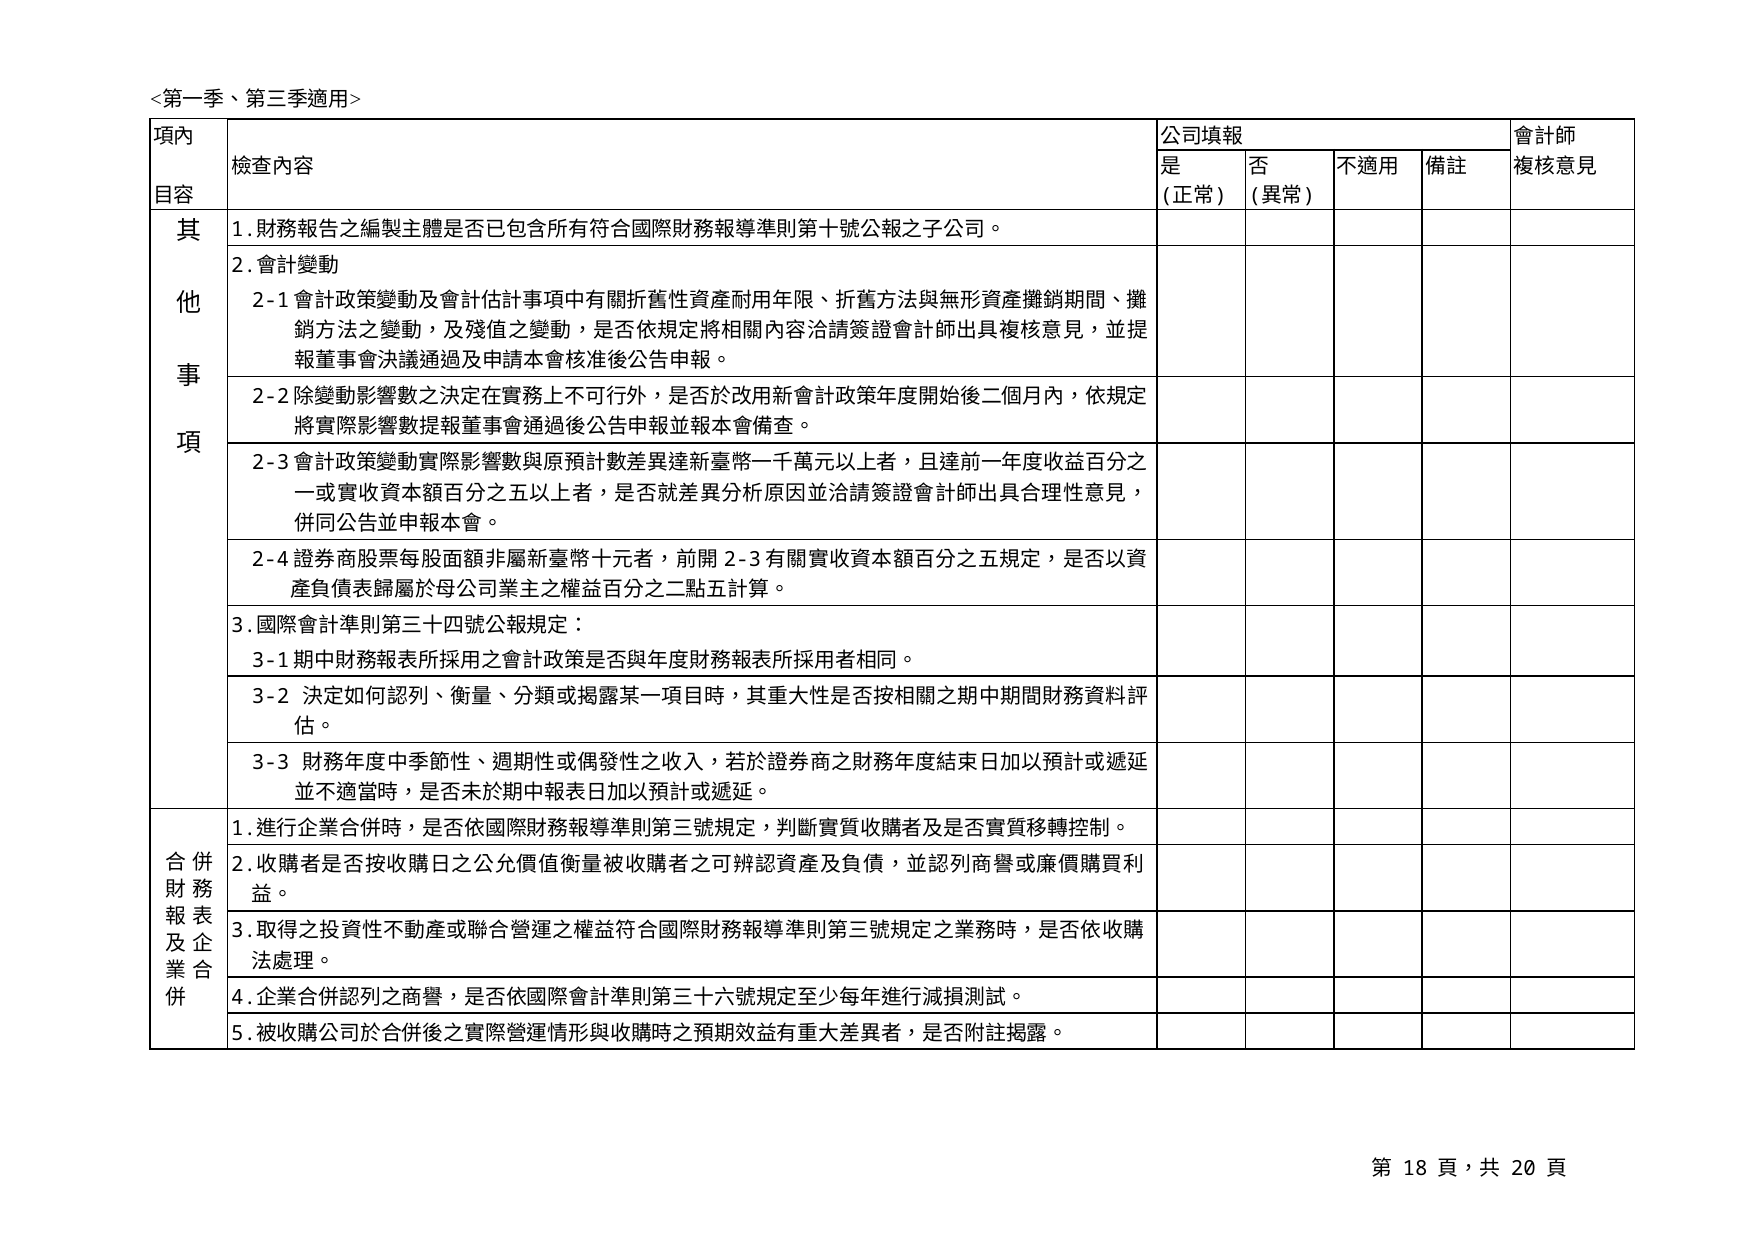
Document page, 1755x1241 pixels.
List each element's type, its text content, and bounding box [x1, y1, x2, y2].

table_cell 3.國際會計準則第三十四號公報規定： 3-1期中財務報表所採用之會計政策是否與年度財務報表所採用者相同。 [228, 606, 1156, 675]
table_cell 2.收購者是否按收購日之公允價值衡量被收購者之可辨認資產及負債，並認列商譽或廉價購買利益。 [228, 845, 1156, 910]
table_cell [1423, 912, 1510, 976]
table_cell [1335, 246, 1421, 376]
table_cell [1423, 1014, 1510, 1048]
table_cell [1511, 845, 1634, 910]
table_cell 備註 [1423, 151, 1510, 209]
table_cell [1246, 845, 1333, 910]
table_cell [1246, 1014, 1333, 1048]
table_cell [1158, 606, 1245, 675]
table_cell [1246, 978, 1333, 1012]
table_header 公司填報 [1158, 120, 1510, 149]
table_cell [1335, 743, 1421, 808]
table_cell [1335, 377, 1421, 442]
table_cell [1335, 809, 1421, 844]
table_cell [1511, 1014, 1634, 1048]
table_cell [1335, 444, 1421, 538]
table_cell [1158, 210, 1245, 245]
table_cell [1511, 743, 1634, 808]
table_cell 2-2除變動影響數之決定在實務上不可行外，是否於改用新會計政策年度開始後二個月內，依規定將實際影響數提報董事會通過後公告申報並報本會備查。 [228, 377, 1156, 442]
table_cell 目容 [151, 149, 227, 209]
table_cell [1423, 444, 1510, 538]
table_cell [1158, 377, 1245, 442]
table_cell [1158, 743, 1245, 808]
table_cell 4.企業合併認列之商譽，是否依國際會計準則第三十六號規定至少每年進行減損測試。 [228, 978, 1156, 1012]
table_header 項內 [151, 119, 227, 149]
table_cell [1158, 845, 1245, 910]
table_cell [1335, 912, 1421, 976]
table_cell [1246, 210, 1333, 245]
table_header [228, 120, 1156, 149]
table_cell 3-2 決定如何認列、衡量、分類或揭露某一項目時，其重大性是否按相關之期中期間財務資料評估。 [228, 677, 1156, 741]
table_cell [1246, 677, 1333, 741]
table_cell 2.會計變動 2-1會計政策變動及會計估計事項中有關折舊性資產耐用年限、折舊方法與無形資產攤銷期間、攤銷方法之變動，及殘值之變動，是否依規定將相關內容洽請簽證會計師出具複核意見，並提報董事會決議通過及申請本會核准後公告申報。 [228, 246, 1156, 376]
table_cell [1335, 540, 1421, 605]
table_cell [1335, 606, 1421, 675]
table_cell [1246, 809, 1333, 844]
table_cell 2-4證券商股票每股面額非屬新臺幣十元者，前開2-3有關實收資本額百分之五規定，是否以資產負債表歸屬於母公司業主之權益百分之二點五計算。 [228, 540, 1156, 605]
table_cell [1511, 444, 1634, 538]
table_cell [1158, 677, 1245, 741]
table_cell [1511, 912, 1634, 976]
table_cell [1246, 912, 1333, 976]
table_cell [1511, 809, 1634, 844]
table_header 會計師 [1511, 120, 1634, 149]
table_cell 不適用 [1335, 151, 1421, 209]
table_cell [1335, 1014, 1421, 1048]
table_cell [1246, 743, 1333, 808]
table_cell [1511, 606, 1634, 675]
table_cell [1423, 743, 1510, 808]
table_cell [1158, 912, 1245, 976]
table_cell [1511, 377, 1634, 442]
table_cell 2-3會計政策變動實際影響數與原預計數差異達新臺幣一千萬元以上者，且達前一年度收益百分之一或實收資本額百分之五以上者，是否就差異分析原因並洽請簽證會計師出具合理性意見，併同公告並申報本會。 [228, 444, 1156, 538]
table_cell 3-3 財務年度中季節性、週期性或偶發性之收入，若於證券商之財務年度結束日加以預計或遞延並不適當時，是否未於期中報表日加以預計或遞延。 [228, 743, 1156, 808]
table_cell [1158, 444, 1245, 538]
table_cell 5.被收購公司於合併後之實際營運情形與收購時之預期效益有重大差異者，是否附註揭露。 [228, 1014, 1156, 1048]
table_cell [1511, 210, 1634, 245]
table_cell 複核意見 [1511, 149, 1634, 209]
table_cell [1335, 978, 1421, 1012]
table_cell [1423, 540, 1510, 605]
table_cell [1246, 377, 1333, 442]
table_cell [1246, 246, 1333, 376]
table_cell [1335, 210, 1421, 245]
table_cell [1511, 677, 1634, 741]
table_cell [1423, 246, 1510, 376]
table_cell [1158, 246, 1245, 376]
table_cell [1423, 377, 1510, 442]
table_cell [1423, 677, 1510, 741]
table_cell [1335, 845, 1421, 910]
table_cell 1.財務報告之編製主體是否已包含所有符合國際財務報導準則第十號公報之子公司。 [228, 210, 1156, 245]
table_cell [1423, 845, 1510, 910]
table_cell [1423, 210, 1510, 245]
table_cell [1423, 606, 1510, 675]
table_cell 合併財務報表及企業合併 [151, 809, 227, 1048]
table_cell [1511, 540, 1634, 605]
table_cell [1423, 809, 1510, 844]
table_cell 1.進行企業合併時，是否依國際財務報導準則第三號規定，判斷實質收購者及是否實質移轉控制。 [228, 809, 1156, 844]
table_cell 其 他 事 項 [151, 210, 227, 808]
table_cell [1158, 809, 1245, 844]
table_cell [1246, 444, 1333, 538]
table_cell [1511, 246, 1634, 376]
table_cell [1158, 978, 1245, 1012]
table_cell 3.取得之投資性不動產或聯合營運之權益符合國際財務報導準則第三號規定之業務時，是否依收購法處理。 [228, 912, 1156, 976]
table_cell 檢查內容 [228, 149, 1156, 209]
table_cell 是 (正常) [1158, 151, 1245, 209]
table_cell [1246, 606, 1333, 675]
table_cell 否 (異常) [1246, 151, 1333, 209]
table_cell [1335, 677, 1421, 741]
table_cell [1423, 978, 1510, 1012]
table_cell [1158, 1014, 1245, 1048]
table_cell [1158, 540, 1245, 605]
table_cell [1511, 978, 1634, 1012]
table_cell [1246, 540, 1333, 605]
